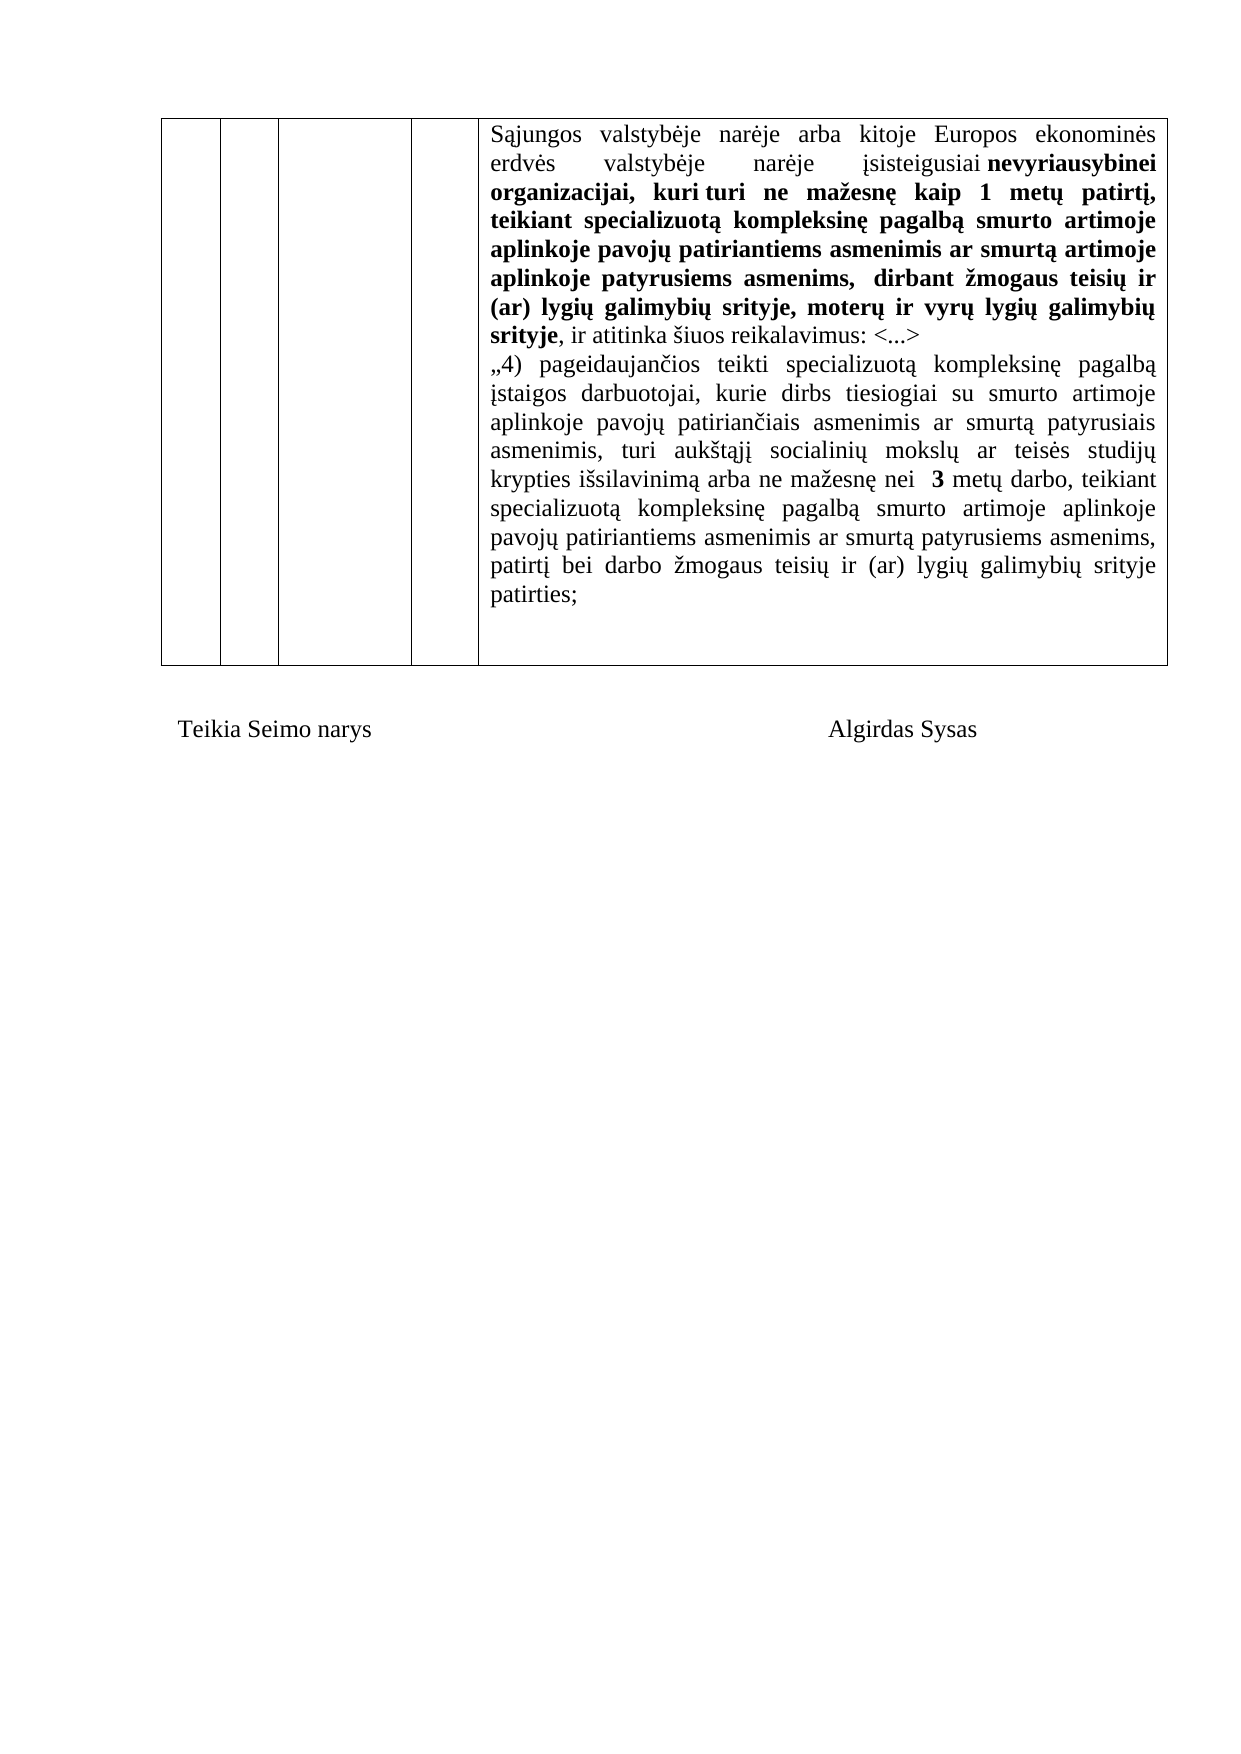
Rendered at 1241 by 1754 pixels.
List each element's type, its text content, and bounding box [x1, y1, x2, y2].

text Teikia Seimo narys Algirdas Sysas [177, 714, 1152, 743]
table_cell [279, 119, 411, 665]
table_cell Sąjungos valstybėje narėje arba kitoje Europos ekonominės erdvės valstybėje narėje įsisteigusiai nevyriausybinei organizacijai, kuri turi ne mažesnę kaip 1 metų patirtį, teikiant specializuotą kompleksinę pagalbą smurto artimoje aplinkoje pavojų patiriantiems asmenimis ar smurtą artimoje aplinkoje patyrusiems asmenims, dirbant žmogaus teisių ir (ar) lygių galimybių srityje, moterų ir vyrų lygių galimybių srityje, ir atitinka šiuos reikalavimus: <...> „4) pageidaujančios teikti specializuotą kompleksinę pagalbą įstaigos darbuotojai, kurie dirbs tiesiogiai su smurto artimoje aplinkoje pavojų patiriančiais asmenimis ar smurtą patyrusiais asmenimis, turi aukštąjį socialinių mokslų ar teisės studijų krypties išsilavinimą arba ne mažesnę nei 3 metų darbo, teikiant specializuotą kompleksinę pagalbą smurto artimoje aplinkoje pavojų patiriantiems asmenimis ar smurtą patyrusiems asmenims, patirtį bei darbo žmogaus teisių ir (ar) lygių galimybių srityje patirties; [479, 119, 1167, 665]
table_cell [221, 119, 278, 665]
table_cell [162, 119, 220, 665]
table_cell [412, 119, 478, 665]
